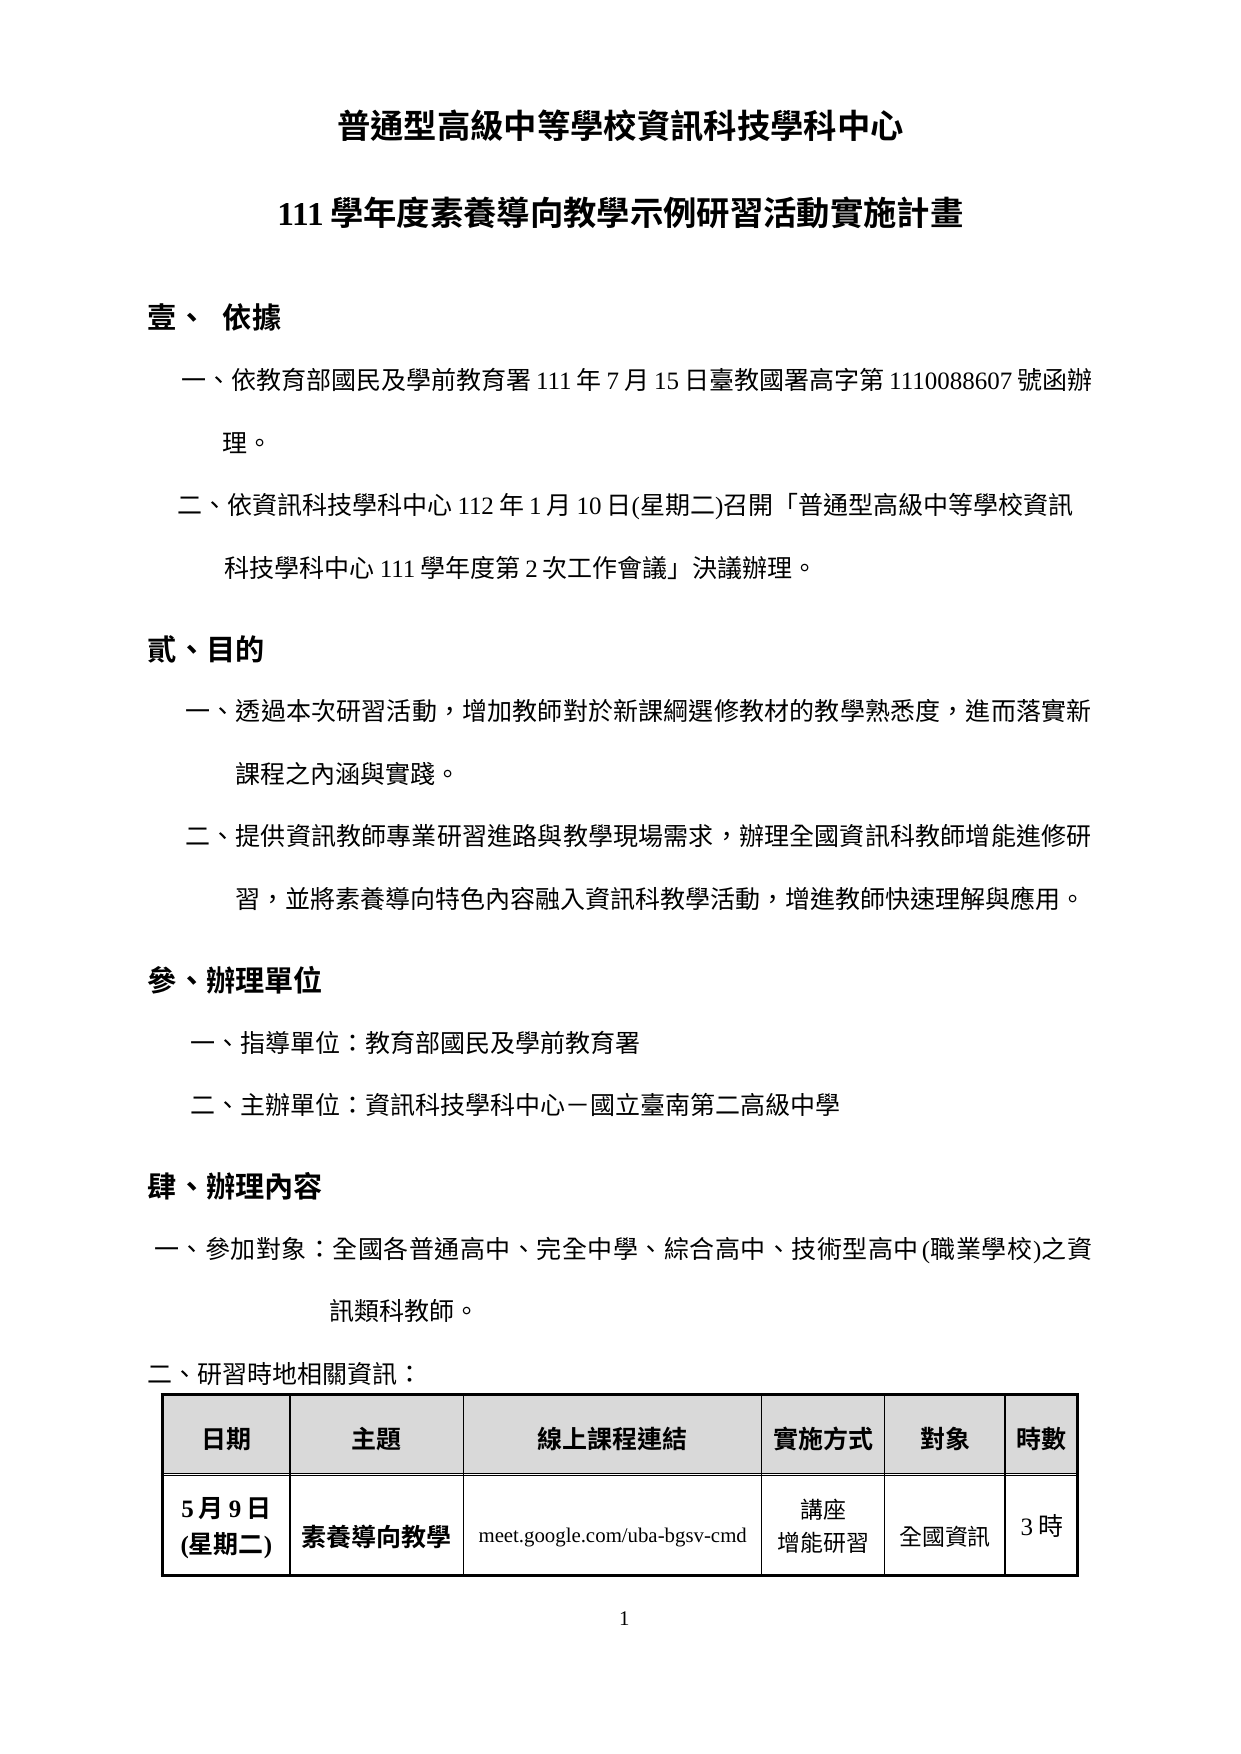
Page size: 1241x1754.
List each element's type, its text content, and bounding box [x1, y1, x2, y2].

table_cell 5月9日 (星期二) [164, 1476, 289, 1574]
text 一、指導單位：教育部國民及學前教育署 [190, 999, 1092, 1062]
table_cell meet.google.com/uba-bgsv-cmd [464, 1476, 761, 1574]
table_header 日期 [164, 1396, 289, 1473]
table_header 主題 [291, 1396, 463, 1473]
table_header 實施方式 [762, 1396, 884, 1473]
text 二、提供資訊教師專業研習進路與教學現場需求，辦理全國資訊科教師增能進修研習，並將素養導向特色內容融入資訊科教學活動，增進教師快速理解與應用。 [185, 793, 1092, 918]
text 二、研習時地相關資訊： [148, 1331, 1092, 1393]
text 一、依教育部國民及學前教育署111年7月15日臺教國署高字第1110088607號函辦理。 [181, 337, 1092, 462]
table_header 線上課程連結 [464, 1396, 761, 1473]
table_cell 講座 增能研習 [762, 1476, 884, 1574]
text 普通型高級中等學校資訊科技學科中心 [148, 83, 1092, 145]
text 二、依資訊科技學科中心112年1月10日(星期二)召開「普通型高級中等學校資訊科技學科中心111學年度第2次工作會議」決議辦理。 [177, 462, 1092, 587]
text 一、參加對象：全國各普通高中、完全中學、綜合高中、技術型高中(職業學校)之資訊類科教師。 [154, 1206, 1092, 1331]
table_header 時數 [1006, 1396, 1076, 1473]
text 一、透過本次研習活動，增加教師對於新課綱選修教材的教學熟悉度，進而落實新課程之內涵與實踐。 [185, 668, 1092, 793]
table_cell 3時 [1006, 1476, 1076, 1574]
text 參、辦理單位 [148, 937, 1092, 999]
table_cell 全國資訊 [885, 1476, 1004, 1574]
text 二、主辦單位：資訊科技學科中心－國立臺南第二高級中學 [190, 1062, 1092, 1124]
table_header 對象 [885, 1396, 1004, 1473]
table_cell 素養導向教學 [291, 1476, 463, 1574]
text 貳、目的 [148, 606, 1092, 668]
text 111學年度素養導向教學示例研習活動實施計畫 [148, 169, 1092, 232]
list 依據 [148, 274, 1092, 337]
text 肆、辦理內容 [148, 1143, 1092, 1206]
